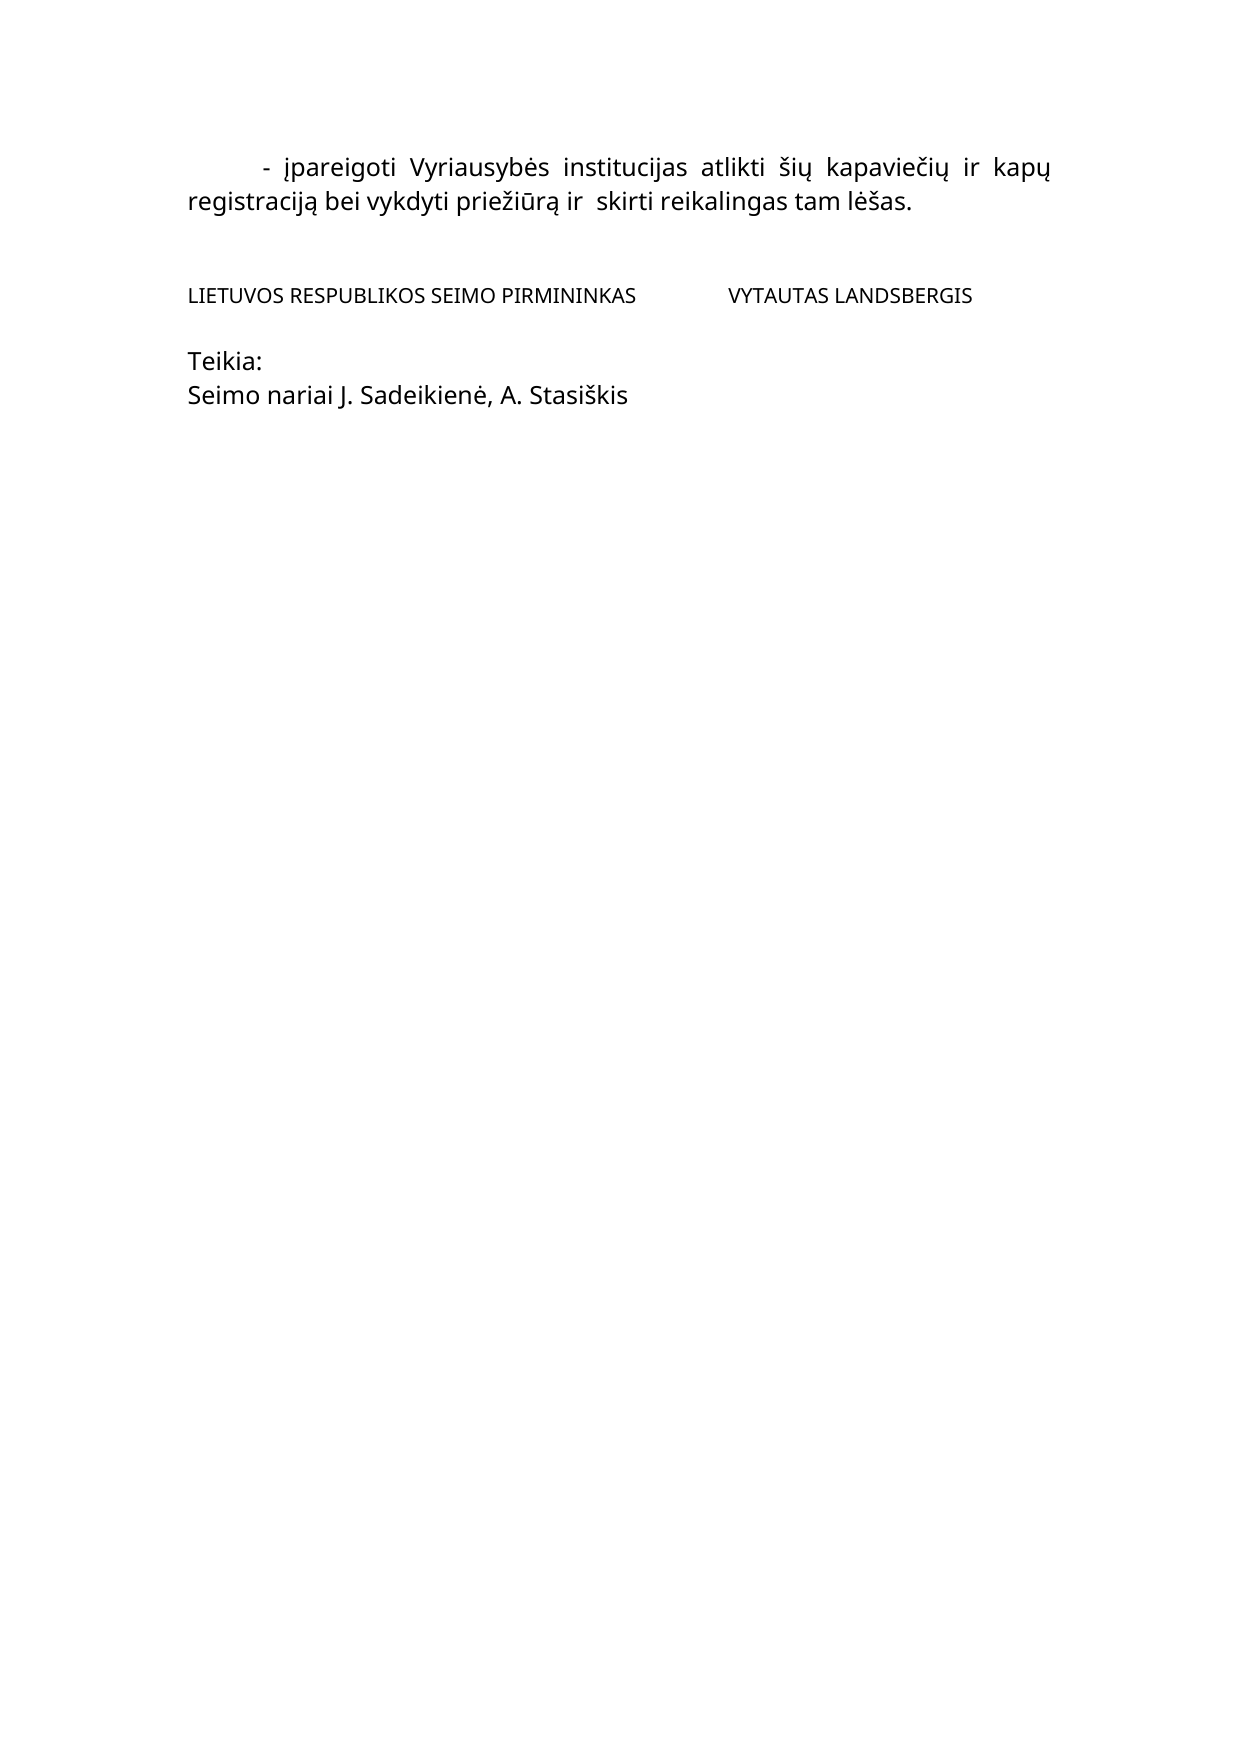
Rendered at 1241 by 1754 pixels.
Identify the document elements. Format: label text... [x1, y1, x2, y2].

text LIETUVOS RESPUBLIKOS SEIMO PIRMININKAS VYTAUTAS LANDSBERGIS [187, 281, 1053, 309]
text Seimo nariai J. Sadeikienė, A. Stasiškis [187, 377, 1053, 412]
text - įpareigoti Vyriausybės institucijas atlikti šių kapaviečių ir kapų registraciją bei vykdyti priežiūrą ir skirti reikalingas tam lėšas. [187, 150, 1053, 218]
text Teikia: [187, 343, 1053, 377]
